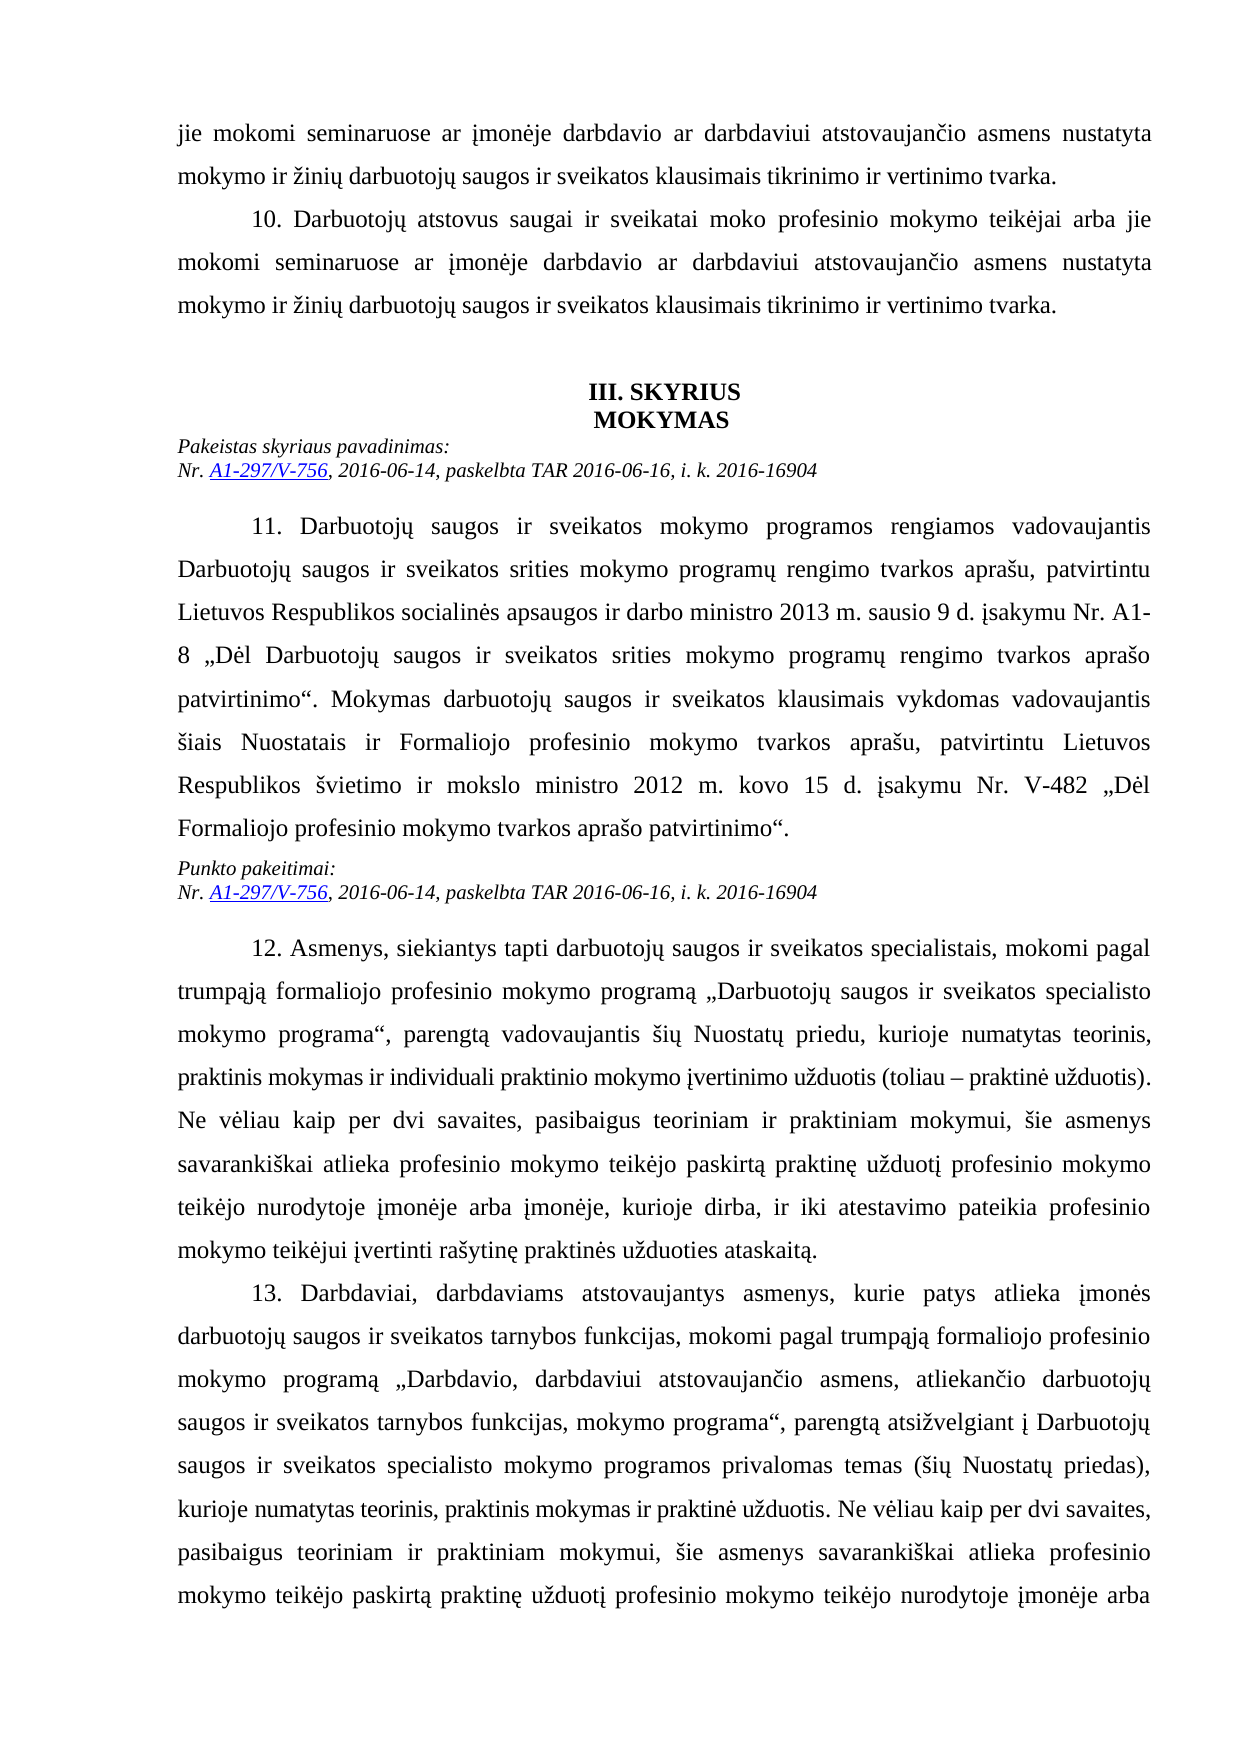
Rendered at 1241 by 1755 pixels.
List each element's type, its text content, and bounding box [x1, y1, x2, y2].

text Nr. A1-297/V-756, 2016-06-14, paskelbta TAR 2016-06-16, i. k. 2016-16904 [177, 458, 1152, 482]
text Punkto pakeitimai: [177, 856, 1152, 880]
text MOKYMAS [177, 406, 1152, 434]
text III. SKYRIUS [177, 377, 1152, 406]
text 13. Darbdaviai, darbdaviams atstovaujantys asmenys, kurie patys atlieka įmonės darbuotojų saugos ir sveikatos tarnybos funkcijas, mokomi pagal trumpąją formaliojo profesinio mokymo programą „Darbdavio, darbdaviui atstovaujančio asmens, atliekančio darbuotojų saugos ir sveikatos tarnybos funkcijas, mokymo programa“, parengtą atsižvelgiant į Darbuotojų saugos ir sveikatos specialisto mokymo programos privalomas temas (šių Nuostatų priedas), kurioje numatytas teorinis, praktinis mokymas ir praktinė užduotis. Ne vėliau kaip per dvi savaites, pasibaigus teoriniam ir praktiniam mokymui, šie asmenys savarankiškai atlieka profesinio mokymo teikėjo paskirtą praktinę užduotį profesinio mokymo teikėjo nurodytoje įmonėje arba [177, 1278, 1152, 1609]
text Nr. A1-297/V-756, 2016-06-14, paskelbta TAR 2016-06-16, i. k. 2016-16904 [177, 880, 1152, 904]
text Pakeistas skyriaus pavadinimas: [177, 434, 1152, 458]
text jie mokomi seminaruose ar įmonėje darbdavio ar darbdaviui atstovaujančio asmens nustatyta mokymo ir žinių darbuotojų saugos ir sveikatos klausimais tikrinimo ir vertinimo tvarka. [177, 118, 1152, 190]
text 12. Asmenys, siekiantys tapti darbuotojų saugos ir sveikatos specialistais, mokomi pagal trumpąją formaliojo profesinio mokymo programą „Darbuotojų saugos ir sveikatos specialisto mokymo programa“, parengtą vadovaujantis šių Nuostatų priedu, kurioje numatytas teorinis, praktinis mokymas ir individuali praktinio mokymo įvertinimo užduotis (toliau – praktinė užduotis). Ne vėliau kaip per dvi savaites, pasibaigus teoriniam ir praktiniam mokymui, šie asmenys savarankiškai atlieka profesinio mokymo teikėjo paskirtą praktinę užduotį profesinio mokymo teikėjo nurodytoje įmonėje arba įmonėje, kurioje dirba, ir iki atestavimo pateikia profesinio mokymo teikėjui įvertinti rašytinę praktinės užduoties ataskaitą. [177, 933, 1152, 1264]
text 11. Darbuotojų saugos ir sveikatos mokymo programos rengiamos vadovaujantis Darbuotojų saugos ir sveikatos srities mokymo programų rengimo tvarkos aprašu, patvirtintu Lietuvos Respublikos socialinės apsaugos ir darbo ministro 2013 m. sausio 9 d. įsakymu Nr. A1-8 „Dėl Darbuotojų saugos ir sveikatos srities mokymo programų rengimo tvarkos aprašo patvirtinimo“. Mokymas darbuotojų saugos ir sveikatos klausimais vykdomas vadovaujantis šiais Nuostatais ir Formaliojo profesinio mokymo tvarkos aprašu, patvirtintu Lietuvos Respublikos švietimo ir mokslo ministro 2012 m. kovo 15 d. įsakymu Nr. V-482 „Dėl Formaliojo profesinio mokymo tvarkos aprašo patvirtinimo“. [177, 511, 1152, 842]
text 10. Darbuotojų atstovus saugai ir sveikatai moko profesinio mokymo teikėjai arba jie mokomi seminaruose ar įmonėje darbdavio ar darbdaviui atstovaujančio asmens nustatyta mokymo ir žinių darbuotojų saugos ir sveikatos klausimais tikrinimo ir vertinimo tvarka. [177, 204, 1152, 319]
